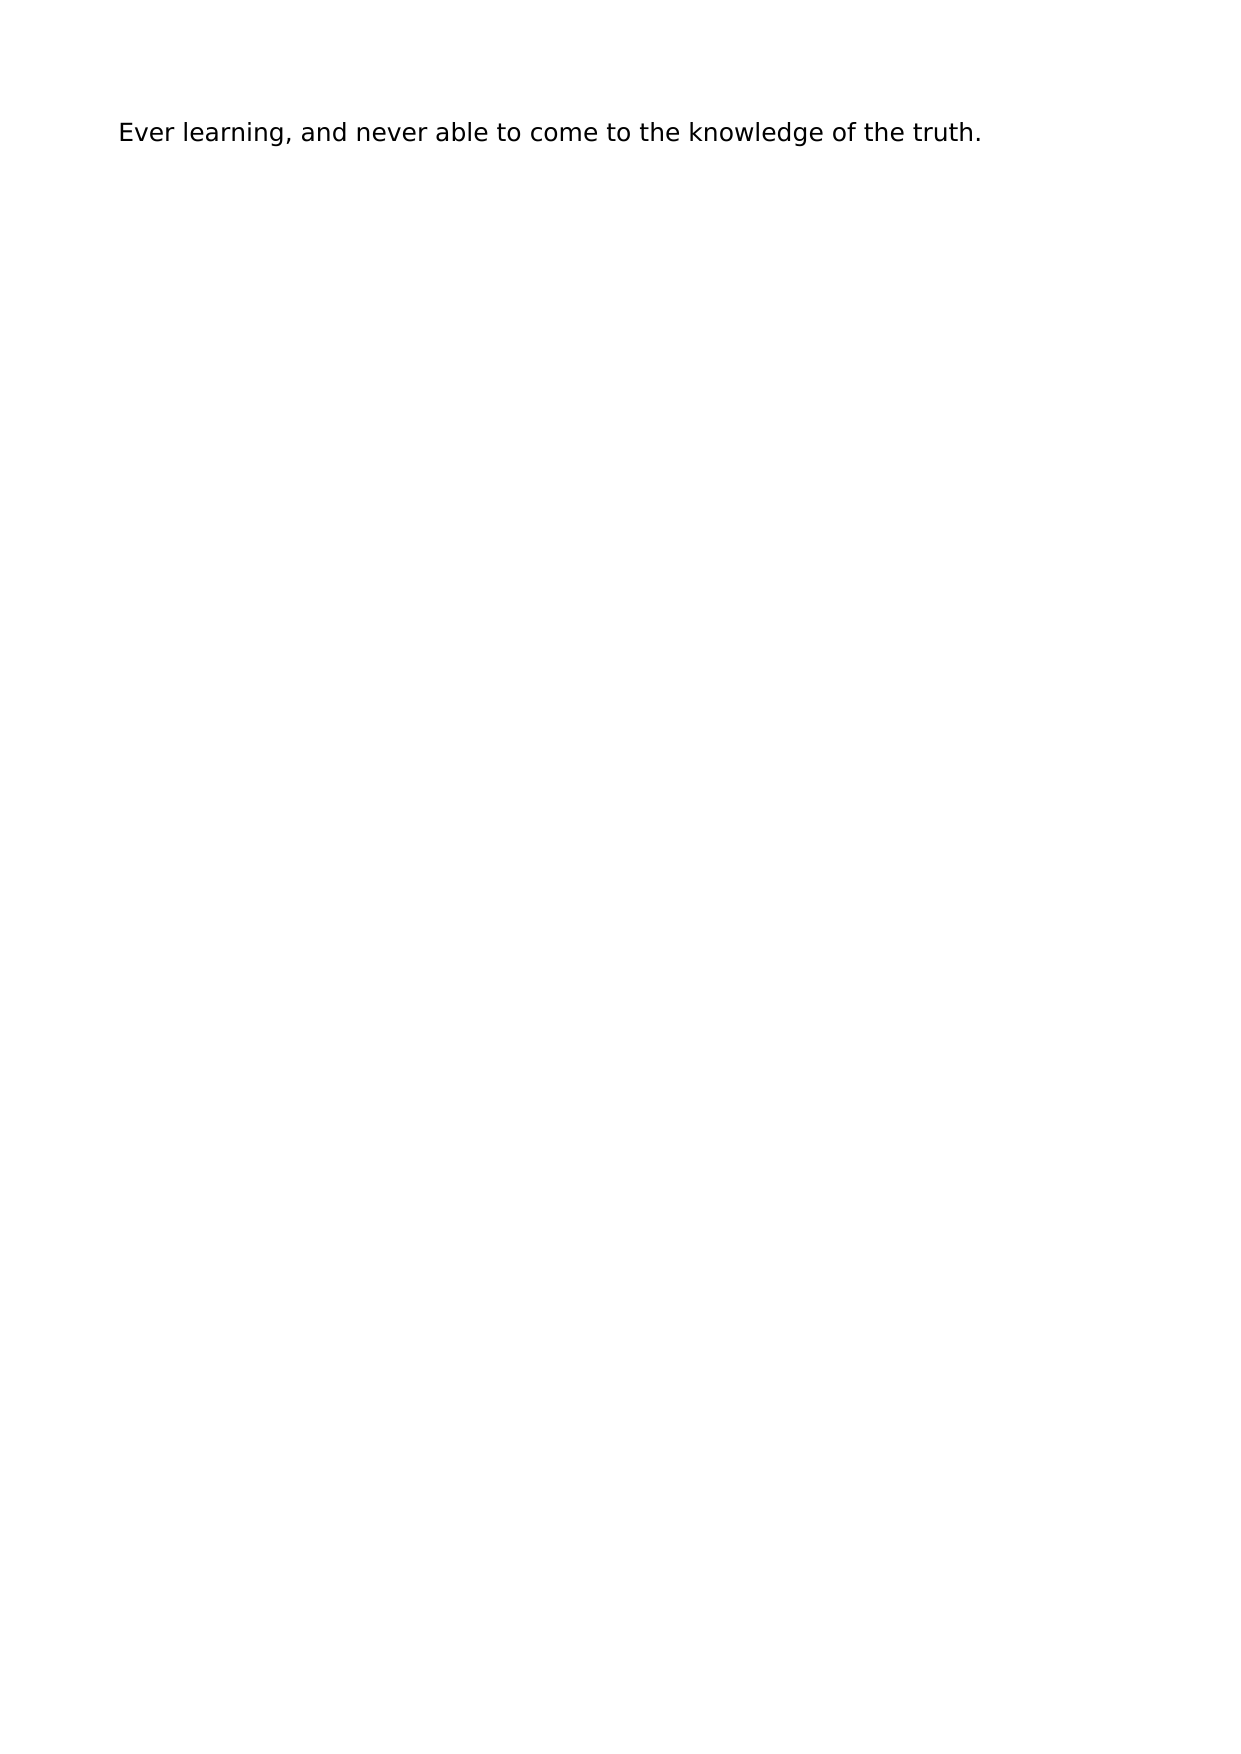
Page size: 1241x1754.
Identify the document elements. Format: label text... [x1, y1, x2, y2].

text Ever learning, and never able to come to the knowledge of the truth. [118, 118, 1122, 147]
